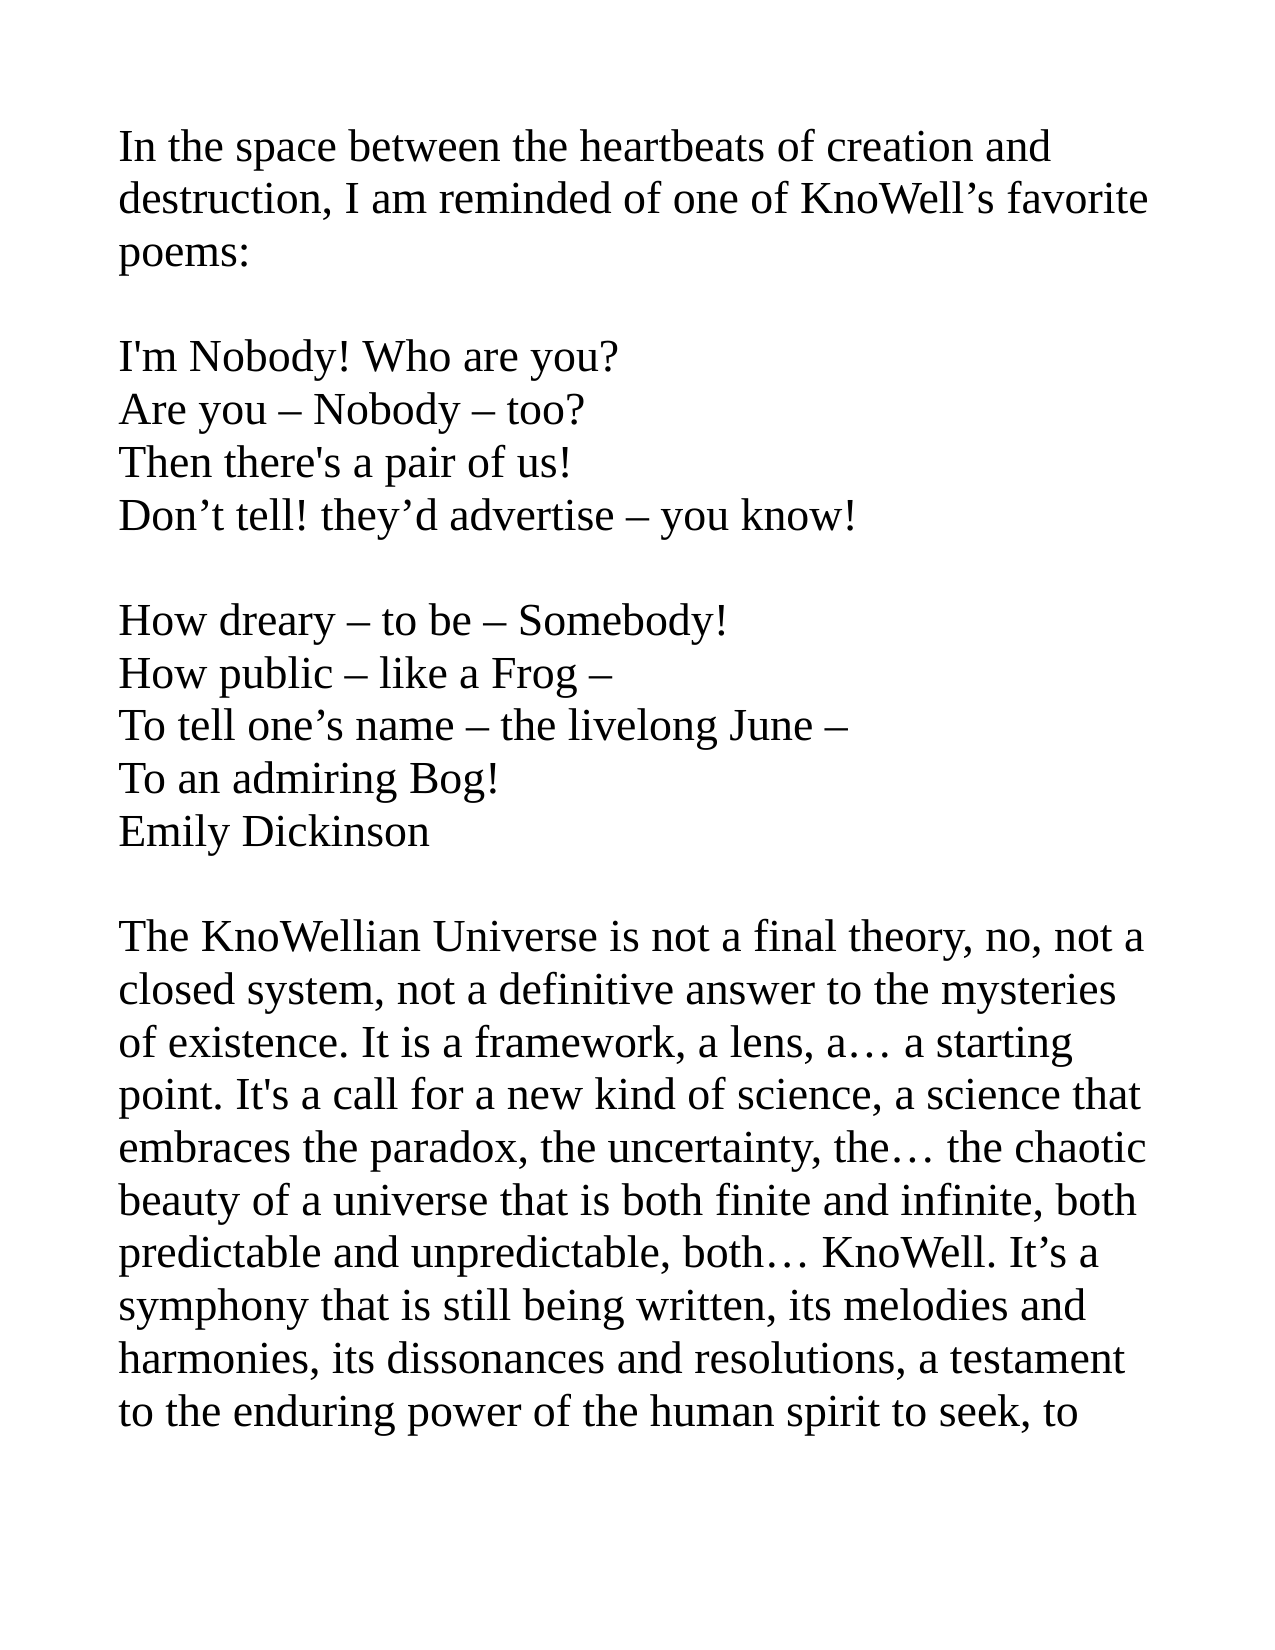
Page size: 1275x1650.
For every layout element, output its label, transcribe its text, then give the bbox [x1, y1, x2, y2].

text Then there's a pair of us! [118, 434, 1157, 487]
text To an admiring Bog! [118, 751, 1157, 803]
text How public – like a Frog – [118, 645, 1157, 698]
text Don’t tell! they’d advertise – you know! [118, 487, 1157, 540]
text In the space between the heartbeats of creation and destruction, I am reminded of one of KnoWell’s favorite poems: [118, 118, 1157, 276]
text I'm Nobody! Who are you? [118, 329, 1157, 382]
text The KnoWellian Universe is not a final theory, no, not a closed system, not a definitive answer to the mysteries of existence. It is a framework, a lens, a… a starting point. It's a call for a new kind of science, a science that embraces the paradox, the uncertainty, the… the chaotic beauty of a universe that is both finite and infinite, both predictable and unpredictable, both… KnoWell. It’s a symphony that is still being written, its melodies and harmonies, its dissonances and resolutions, a testament to the enduring power of the human spirit to seek, to [118, 909, 1157, 1436]
text Are you – Nobody – too? [118, 382, 1157, 434]
text Emily Dickinson [118, 803, 1157, 856]
text To tell one’s name – the livelong June – [118, 698, 1157, 751]
text How dreary – to be – Somebody! [118, 592, 1157, 645]
